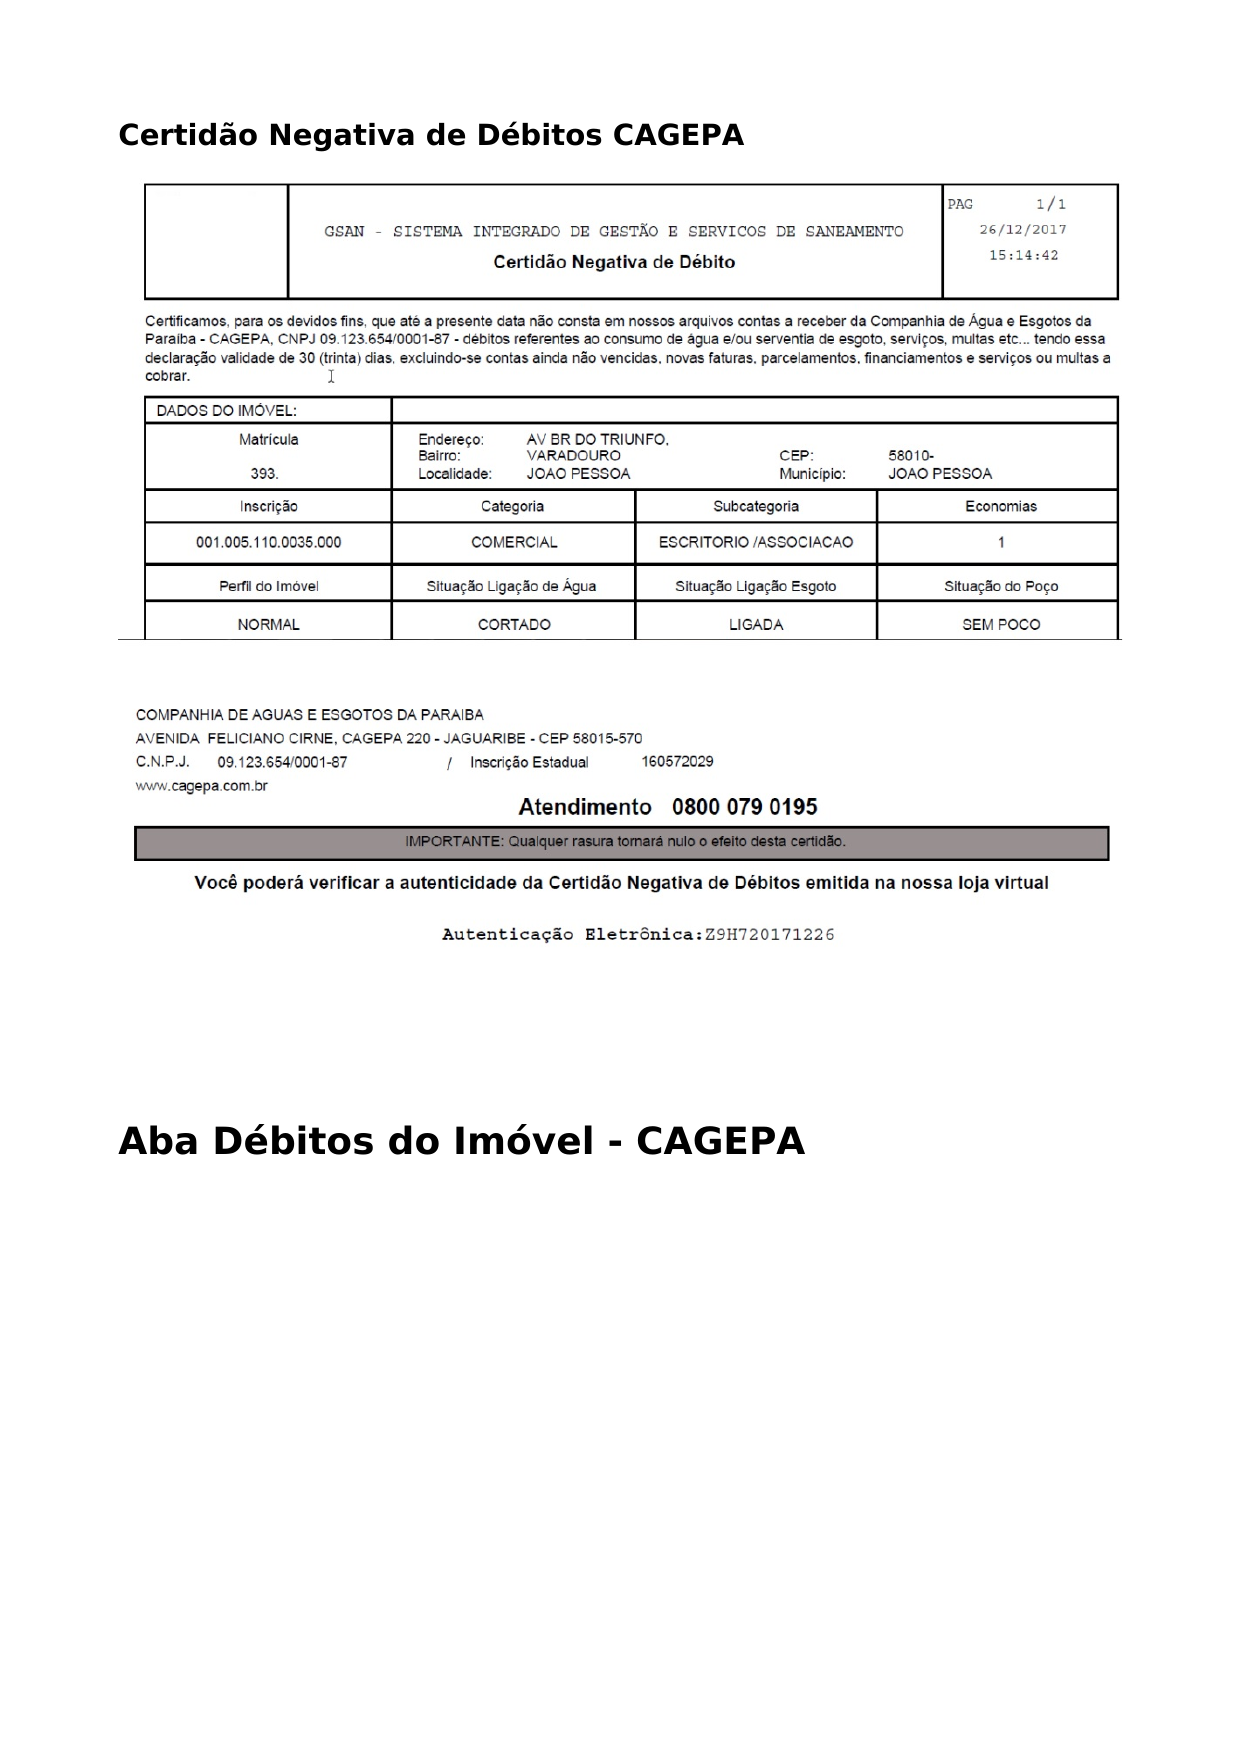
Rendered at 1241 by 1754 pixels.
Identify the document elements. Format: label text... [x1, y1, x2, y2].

subtitle Aba Débitos do Imóvel - CAGEPA [118, 1119, 1122, 1163]
subtitle Certidão Negativa de Débitos CAGEPA [118, 118, 1122, 152]
picture [118, 164, 1123, 982]
